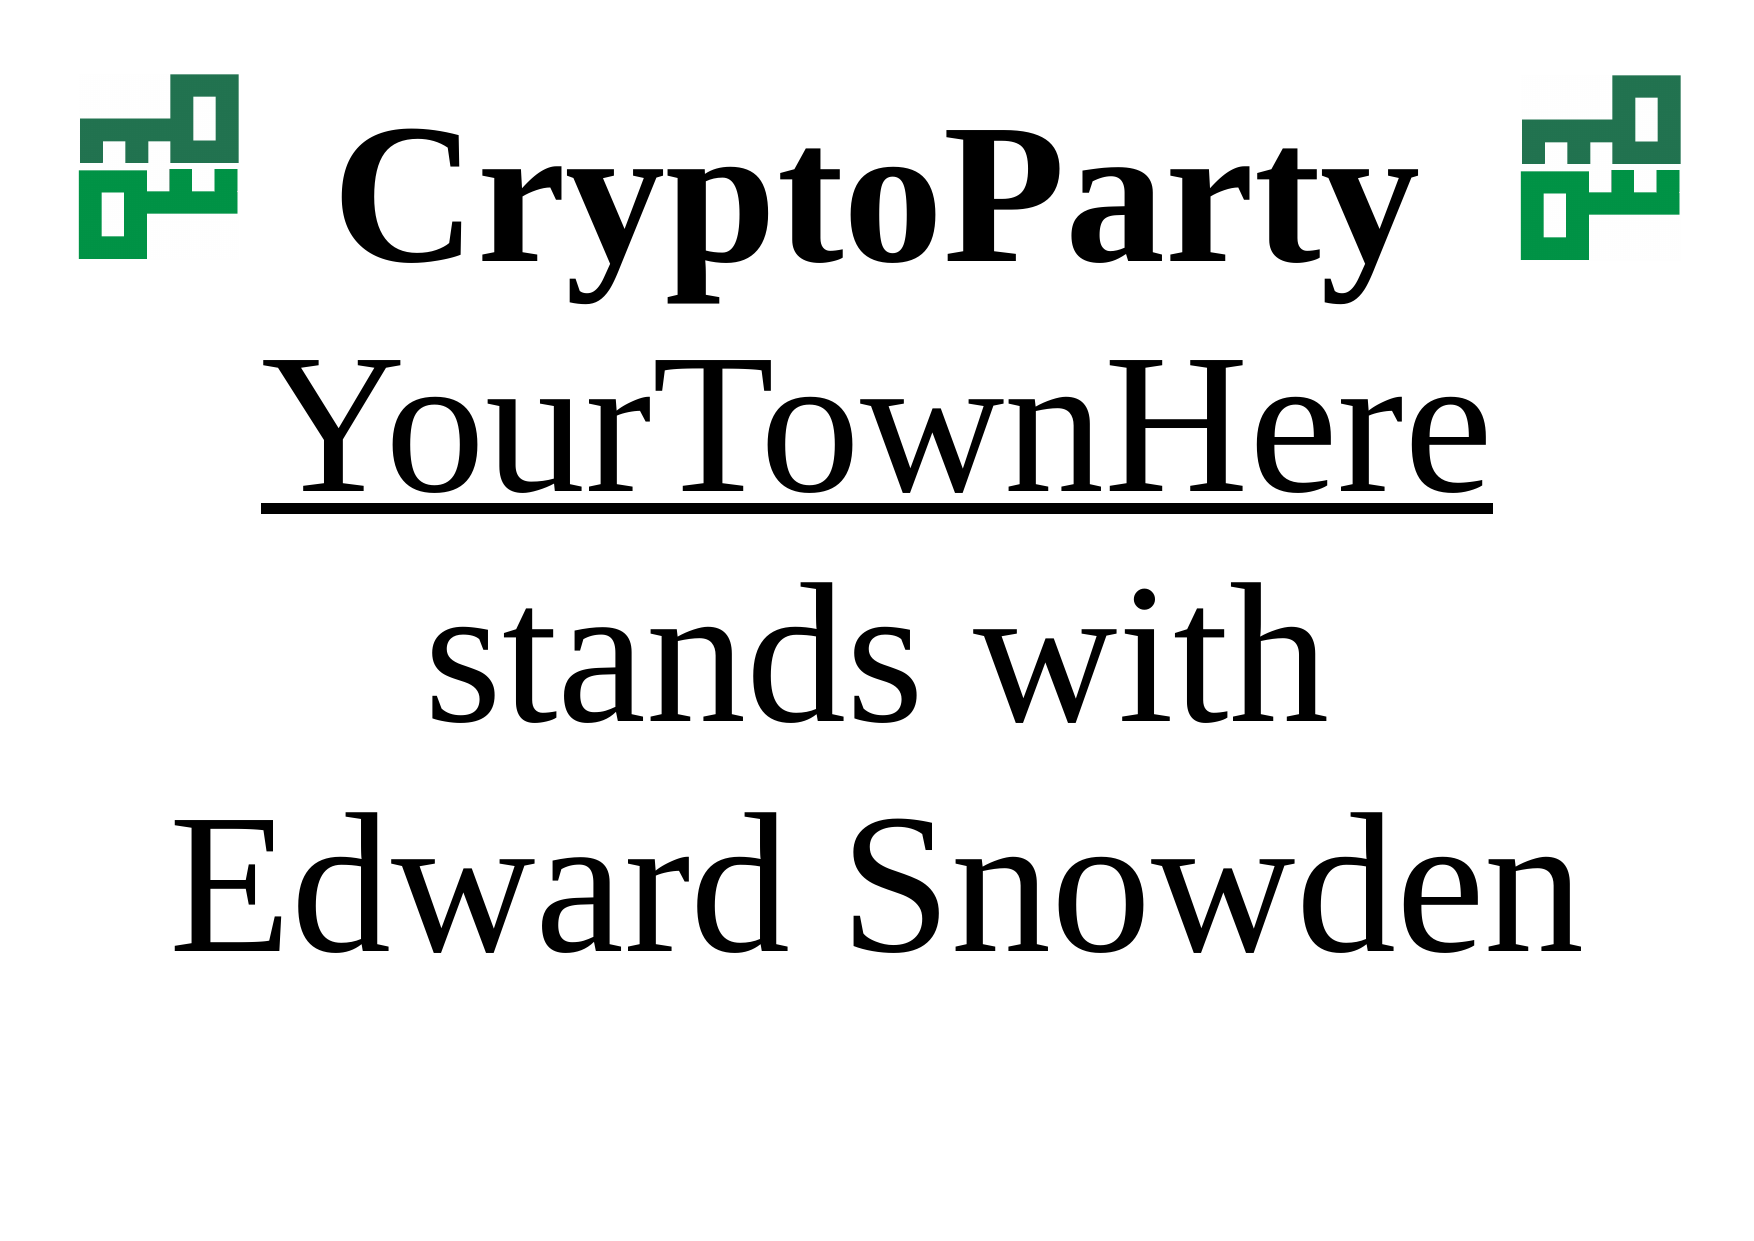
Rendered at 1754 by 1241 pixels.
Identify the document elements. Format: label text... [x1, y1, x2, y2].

text stands with [75, 535, 1679, 765]
picture [78, 74, 239, 260]
text Edward Snowden [75, 765, 1679, 995]
text YourTownHere [75, 305, 1679, 535]
text CryptoParty [75, 75, 1679, 305]
picture [1520, 75, 1681, 261]
